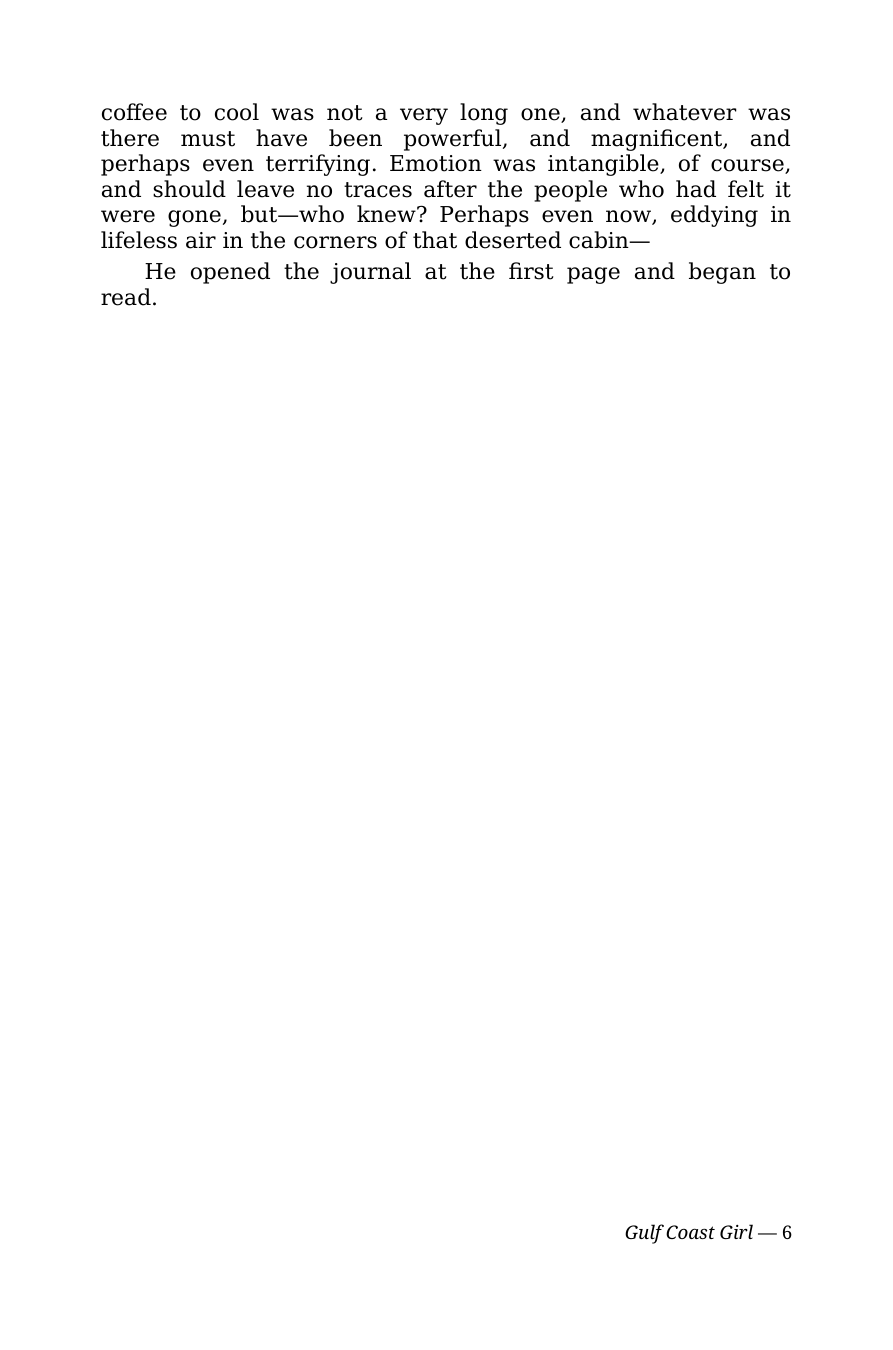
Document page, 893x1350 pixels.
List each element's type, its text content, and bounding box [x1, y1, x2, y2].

text coffee to cool was not a very long one, and whatever was there must have been powerful, and magnificent, and perhaps even terrifying. Emotion was intangible, of course, and should leave no traces after the people who had felt it were gone, but—who knew? Perhaps even now, eddying in lifeless air in the corners of that deserted cabin— [101, 101, 792, 254]
text He opened the journal at the first page and began to read. [101, 260, 792, 311]
